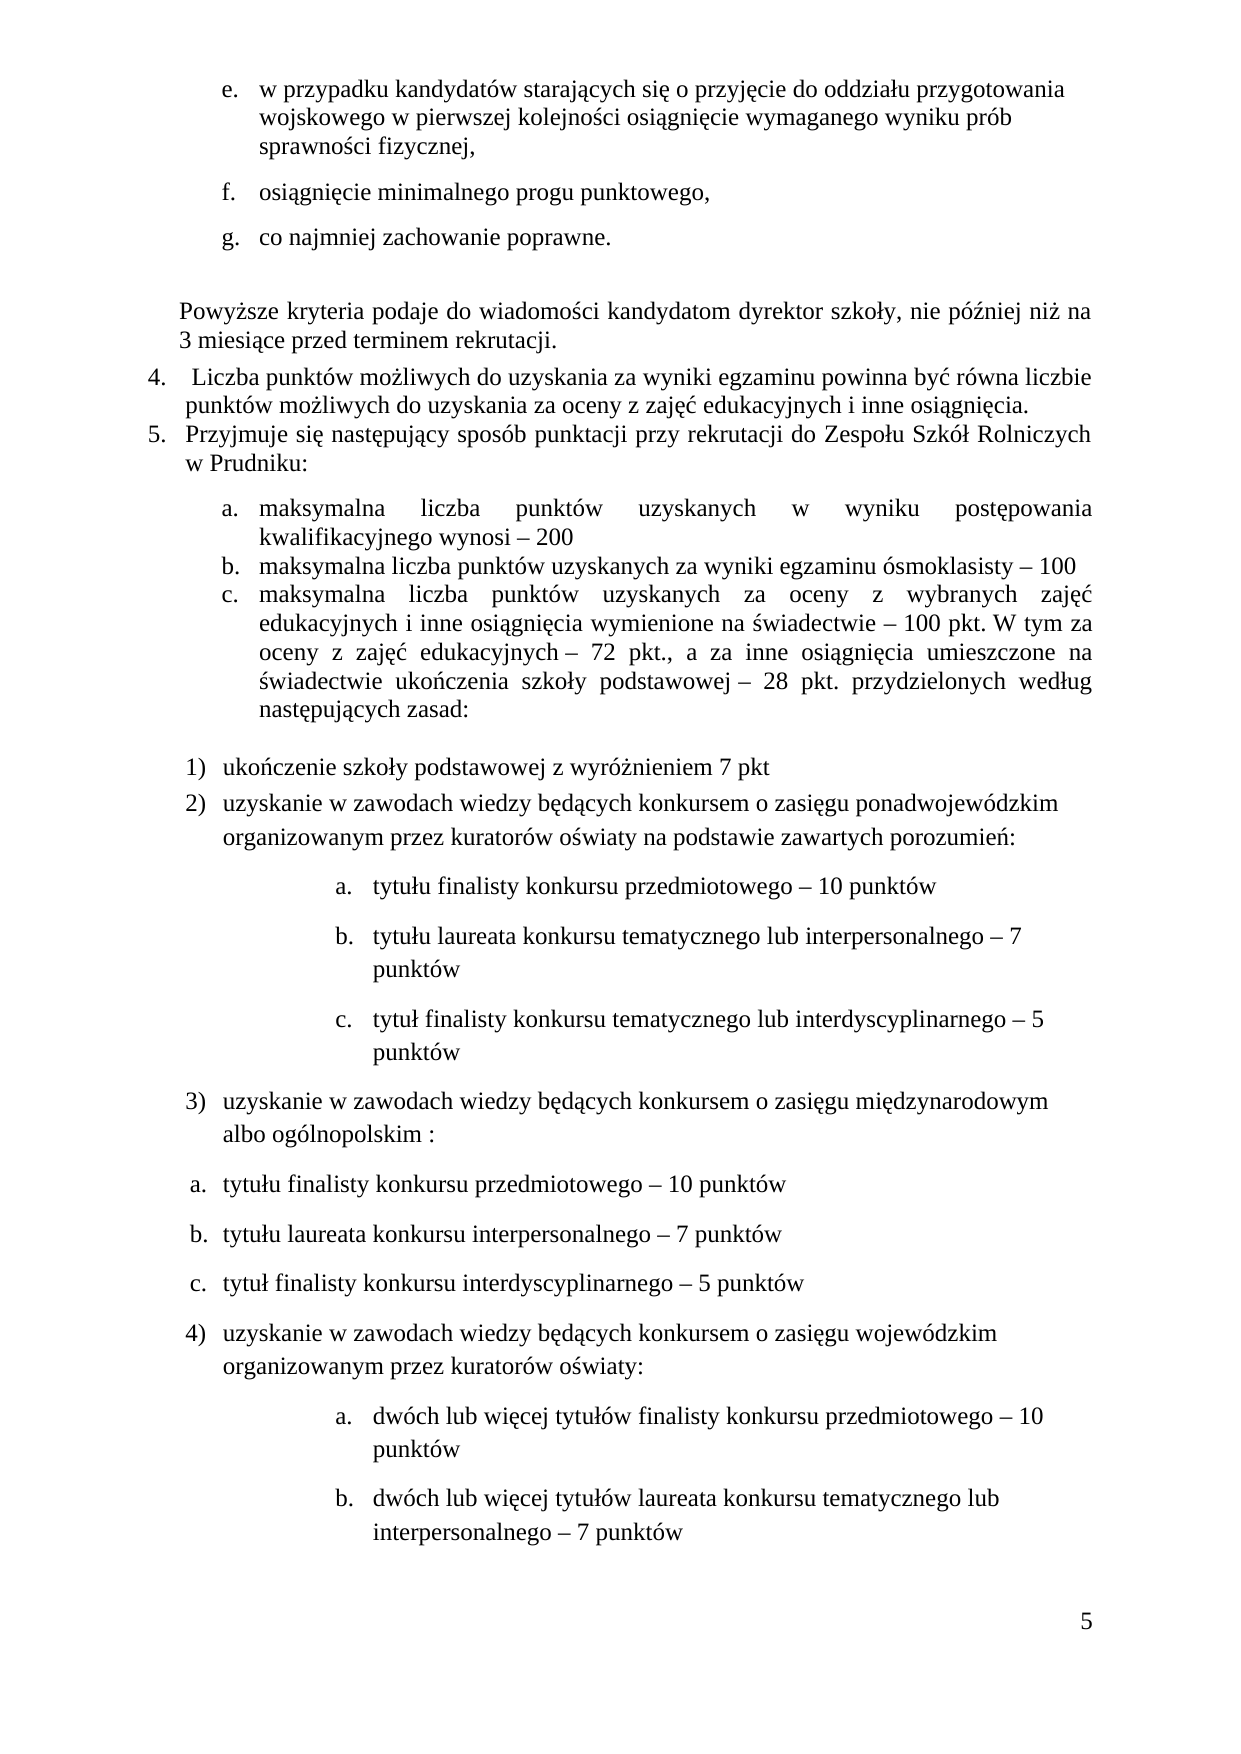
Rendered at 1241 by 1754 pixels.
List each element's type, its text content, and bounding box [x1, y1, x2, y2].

list maksymalna liczba punktów uzyskanych za wyniki egzaminu ósmoklasisty – 100 [221, 551, 1093, 579]
list w przypadku kandydatów starających się o przyjęcie do oddziału przygotowania wojskowego w pierwszej kolejności osiągnięcie wymaganego wyniku prób sprawności fizycznej, [221, 74, 1093, 160]
list tytuł finalisty konkursu tematycznego lub interdyscyplinarnego – 5 punktów [335, 1004, 1093, 1065]
list tytułu laureata konkursu interpersonalnego – 7 punktów [148, 1219, 1093, 1247]
list tytułu finalisty konkursu przedmiotowego – 10 punktów [335, 871, 1093, 900]
list ukończenie szkoły podstawowej z wyróżnieniem 7 pkt [185, 752, 1093, 781]
list Liczba punktów możliwych do uzyskania za wyniki egzaminu powinna być równa liczbie punktów możliwych do uzyskania za oceny z zajęć edukacyjnych i inne osiągnięcia. [148, 362, 1093, 419]
list dwóch lub więcej tytułów laureata konkursu tematycznego lub interpersonalnego – 7 punktów [335, 1483, 1093, 1545]
list osiągnięcie minimalnego progu punktowego, [221, 177, 1093, 205]
list uzyskanie w zawodach wiedzy będących konkursem o zasięgu ponadwojewódzkim organizowanym przez kuratorów oświaty na podstawie zawartych porozumień: [185, 788, 1093, 850]
list tytułu finalisty konkursu przedmiotowego – 10 punktów [148, 1169, 1093, 1198]
list Przyjmuje się następujący sposób punktacji przy rekrutacji do Zespołu Szkół Rolniczych w Prudniku: [148, 419, 1093, 477]
list maksymalna liczba punktów uzyskanych za oceny z wybranych zajęć edukacyjnych i inne osiągnięcia wymienione na świadectwie – 100 pkt. W tym za oceny z zajęć edukacyjnych – 72 pkt., a za inne osiągnięcia umieszczone na świadectwie ukończenia szkoły podstawowej – 28 pkt. przydzielonych według następujących zasad: [221, 579, 1093, 723]
list uzyskanie w zawodach wiedzy będących konkursem o zasięgu międzynarodowym albo ogólnopolskim : [185, 1086, 1093, 1148]
list uzyskanie w zawodach wiedzy będących konkursem o zasięgu wojewódzkim organizowanym przez kuratorów oświaty: [185, 1318, 1093, 1380]
list tytułu laureata konkursu tematycznego lub interpersonalnego – 7 punktów [335, 921, 1093, 983]
list dwóch lub więcej tytułów finalisty konkursu przedmiotowego – 10 punktów [335, 1401, 1093, 1463]
list maksymalna liczba punktów uzyskanych w wyniku postępowania kwalifikacyjnego wynosi – 200 [221, 493, 1093, 551]
list tytuł finalisty konkursu interdyscyplinarnego – 5 punktów [148, 1268, 1093, 1297]
text Powyższe kryteria podaje do wiadomości kandydatom dyrektor szkoły, nie później niż na 3 miesiące przed terminem rekrutacji. [179, 296, 1093, 354]
list co najmniej zachowanie poprawne. [221, 222, 1093, 251]
